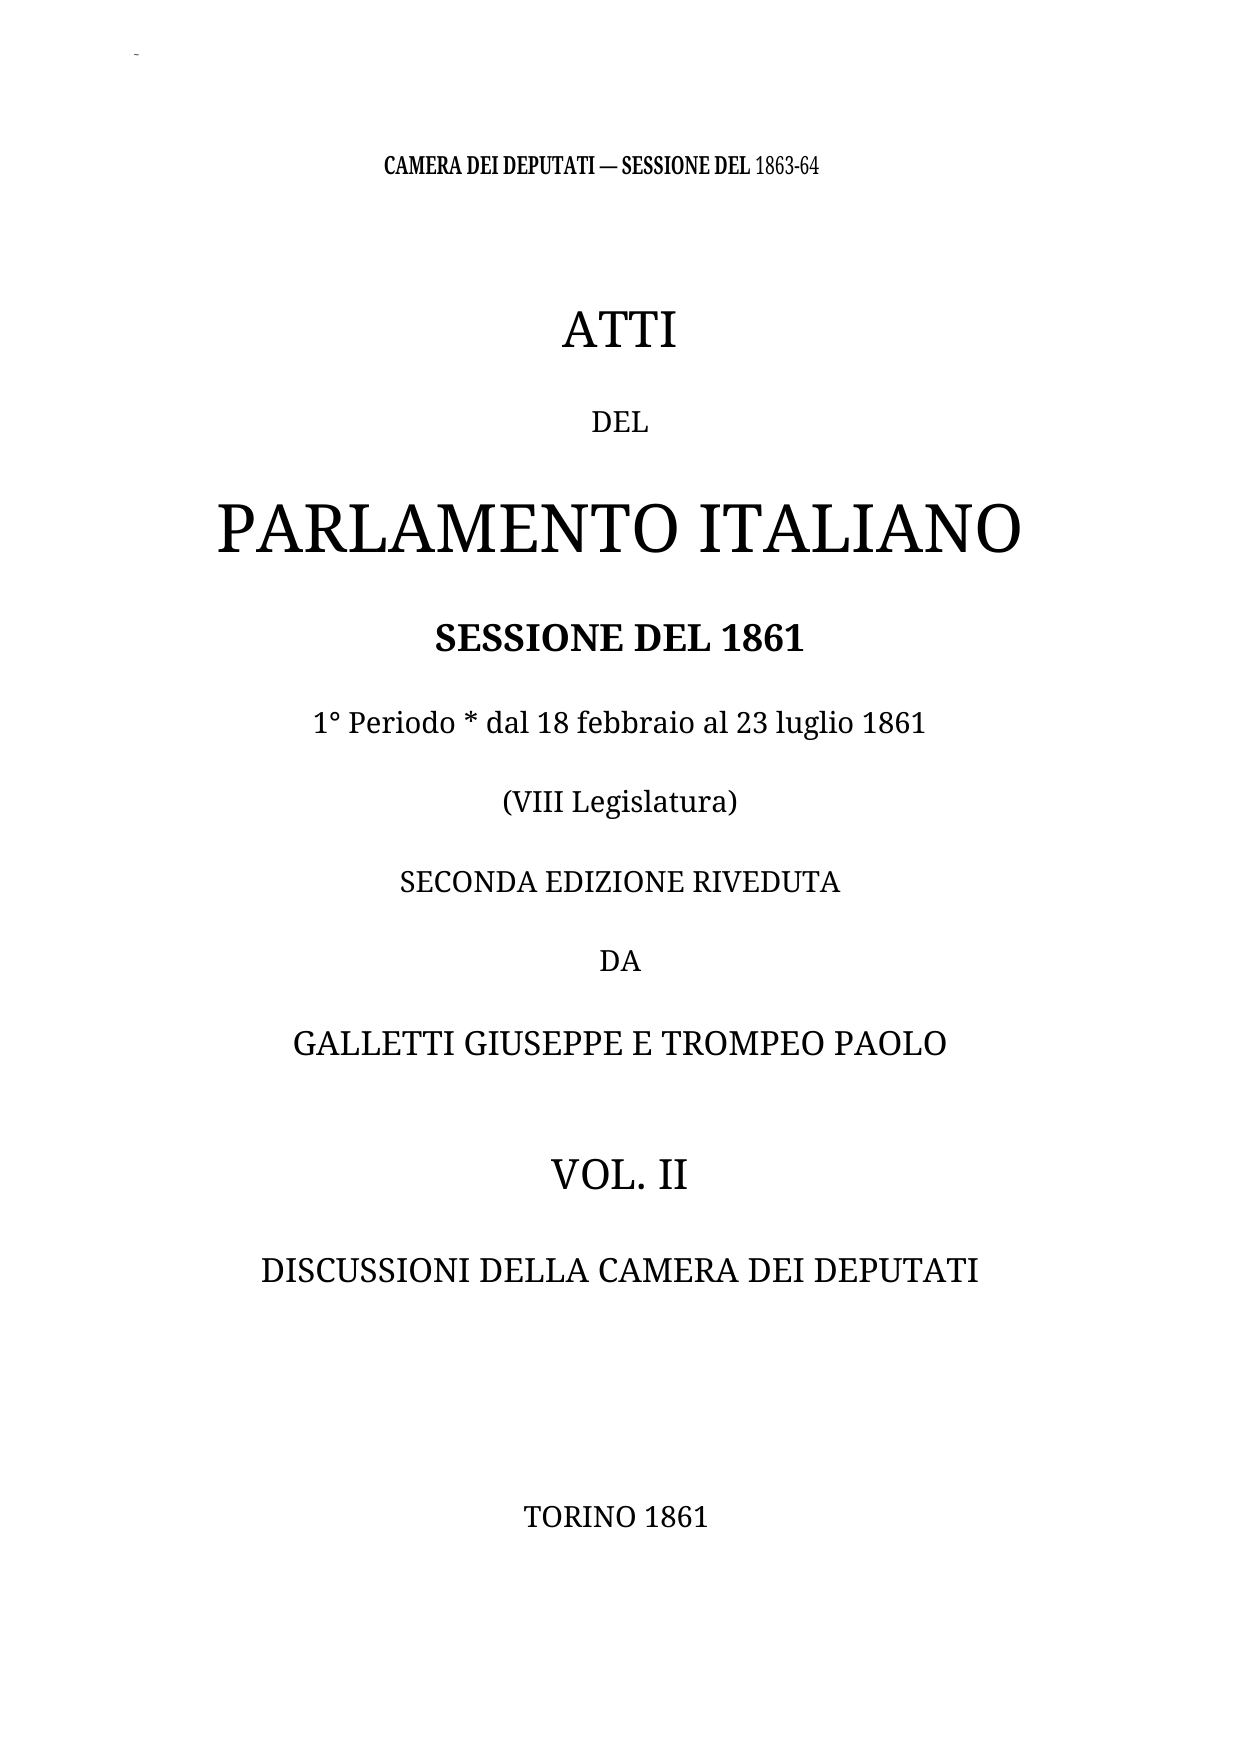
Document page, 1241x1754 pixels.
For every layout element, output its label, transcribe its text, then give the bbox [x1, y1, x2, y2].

text (VIII Legislatura) [148, 782, 1063, 821]
text SECONDA EDIZIONE RIVEDUTA [148, 861, 1063, 901]
text TORINO 1861 [148, 1496, 1063, 1536]
text DEL [148, 402, 1063, 441]
subtitle ATTI [148, 294, 1063, 362]
text GALLETTI GIUSEPPE E TROMPEO PAOLO [148, 1020, 1063, 1065]
text 1° Periodo * dal 18 febbraio al 23 luglio 1861 [148, 702, 1063, 742]
text DISCUSSIONI DELLA CAMERA DEI DEPUTATI [148, 1247, 1063, 1292]
text PARLAMENTO ITALIANO [148, 481, 1063, 572]
text SESSIONE DEL 1861 [148, 612, 1063, 663]
text VOL. II [148, 1145, 1063, 1201]
text DA [148, 941, 1063, 980]
